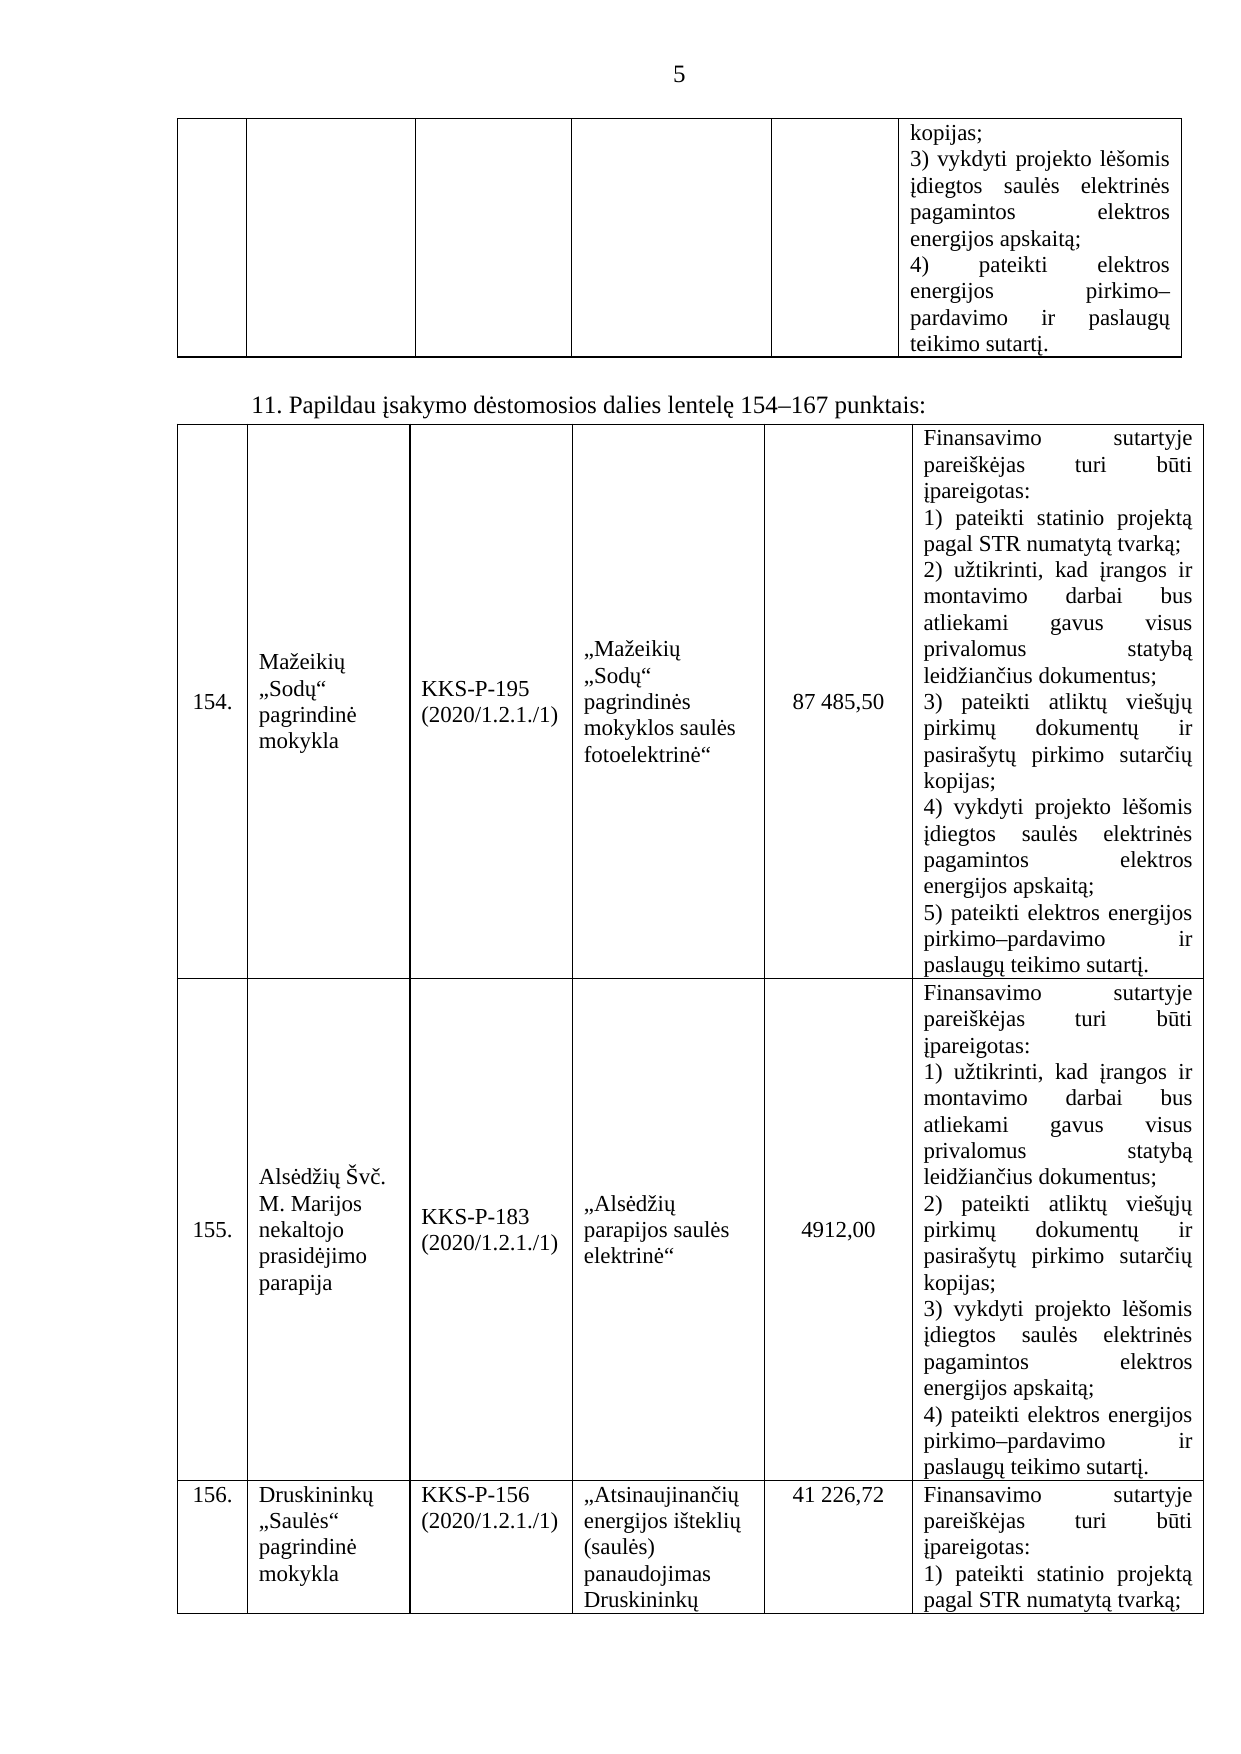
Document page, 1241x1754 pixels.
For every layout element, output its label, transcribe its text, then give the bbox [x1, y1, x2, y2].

table_cell 155. [178, 979, 247, 1480]
table_cell Finansavimo sutartyje pareiškėjas turi būti įpareigotas: 1) pateikti statinio projektą pagal STR numatytą tvarką; [913, 1481, 1203, 1612]
table_cell 41 226,72 [765, 1481, 912, 1612]
table_cell Druskininkų „Saulės“ pagrindinė mokykla [248, 1481, 409, 1612]
table_header Finansavimo sutartyje pareiškėjas turi būti įpareigotas: 1) pateikti statinio projektą pagal STR numatytą tvarką; 2) užtikrinti, kad įrangos ir montavimo darbai bus atliekami gavus visus privalomus statybą leidžiančius dokumentus; 3) pateikti atliktų viešųjų pirkimų dokumentų ir pasirašytų pirkimo sutarčių kopijas; 4) vykdyti projekto lėšomis įdiegtos saulės elektrinės pagamintos elektros energijos apskaitą; 5) pateikti elektros energijos pirkimo–pardavimo ir paslaugų teikimo sutartį. [913, 425, 1203, 978]
table_cell „Alsėdžių parapijos saulės elektrinė“ [573, 979, 764, 1480]
table_header 87 485,50 [765, 425, 912, 978]
table_header kopijas; 3) vykdyti projekto lėšomis įdiegtos saulės elektrinės pagamintos elektros energijos apskaitą; 4) pateikti elektros energijos pirkimo–pardavimo ir paslaugų teikimo sutartį. [899, 119, 1181, 356]
table_cell „Atsinaujinančių energijos išteklių (saulės) panaudojimas Druskininkų [573, 1481, 764, 1612]
table_header [247, 119, 415, 356]
table_header „Mažeikių „Sodų“ pagrindinės mokyklos saulės fotoelektrinė“ [573, 425, 764, 978]
table_header Mažeikių „Sodų“ pagrindinė mokykla [248, 425, 409, 978]
table_header [178, 119, 246, 356]
table_cell 4912,00 [765, 979, 912, 1480]
table_cell Alsėdžių Švč. M. Marijos nekaltojo prasidėjimo parapija [248, 979, 409, 1480]
text 11. Papildau įsakymo dėstomosios dalies lentelę 154–167 punktais: [177, 390, 1181, 419]
table_cell 156. [178, 1481, 247, 1612]
table_header [772, 119, 898, 356]
table_header [572, 119, 771, 356]
table_cell KKS-P-156 (2020/1.2.1./1) [411, 1481, 572, 1612]
table_header KKS-P-195 (2020/1.2.1./1) [411, 425, 572, 978]
table_header 154. [178, 425, 247, 978]
table_cell KKS-P-183 (2020/1.2.1./1) [411, 979, 572, 1480]
table_header [416, 119, 571, 356]
table_cell Finansavimo sutartyje pareiškėjas turi būti įpareigotas: 1) užtikrinti, kad įrangos ir montavimo darbai bus atliekami gavus visus privalomus statybą leidžiančius dokumentus; 2) pateikti atliktų viešųjų pirkimų dokumentų ir pasirašytų pirkimo sutarčių kopijas; 3) vykdyti projekto lėšomis įdiegtos saulės elektrinės pagamintos elektros energijos apskaitą; 4) pateikti elektros energijos pirkimo–pardavimo ir paslaugų teikimo sutartį. [913, 979, 1203, 1480]
